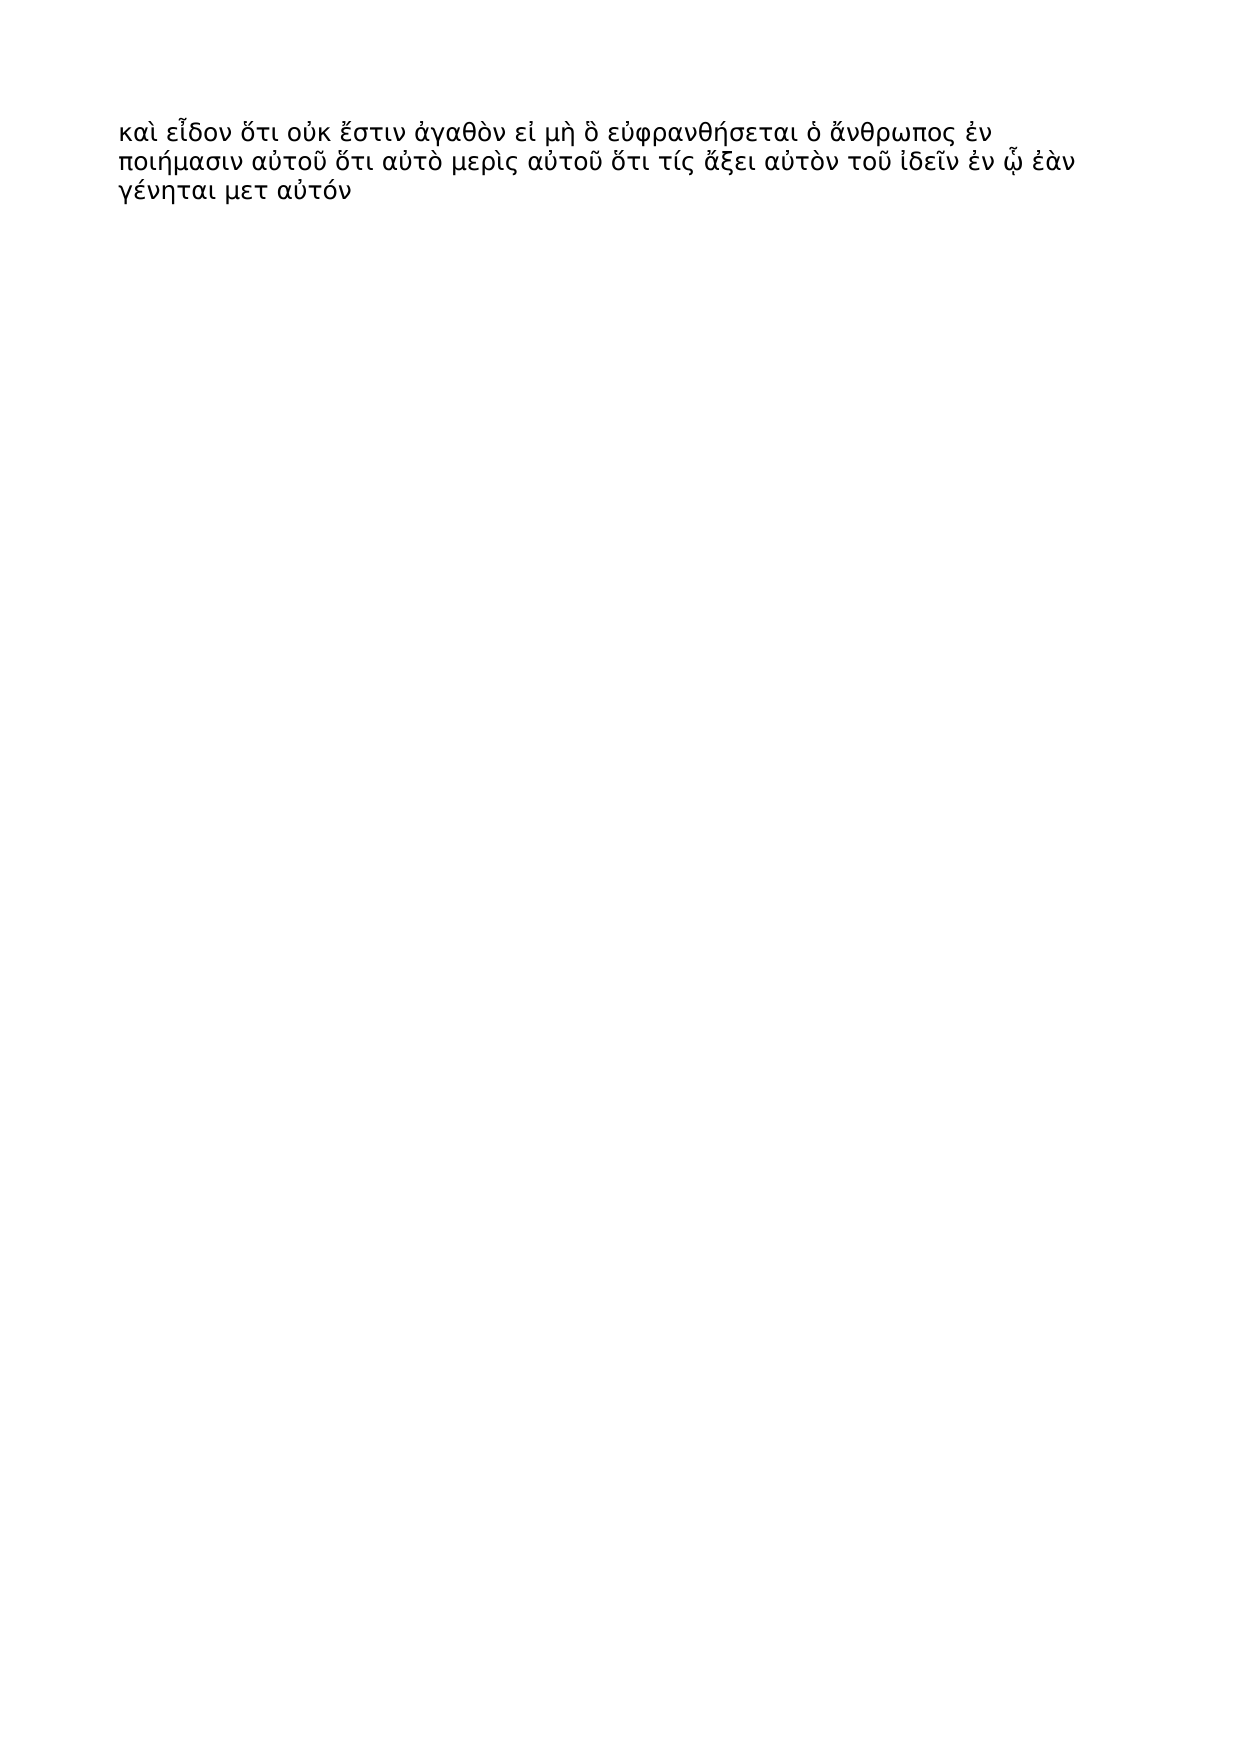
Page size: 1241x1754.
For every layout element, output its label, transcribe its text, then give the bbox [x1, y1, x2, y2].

text καὶ εἶδον ὅτι οὐκ ἔστιν ἀγαθὸν εἰ μὴ ὃ εὐφρανθήσεται ὁ ἄνθρωπος ἐν ποιήμασιν αὐτοῦ ὅτι αὐτὸ μερὶς αὐτοῦ ὅτι τίς ἄξει αὐτὸν τοῦ ἰδεῖν ἐν ᾧ ἐὰν γένηται μετ αὐτόν [118, 118, 1122, 206]
